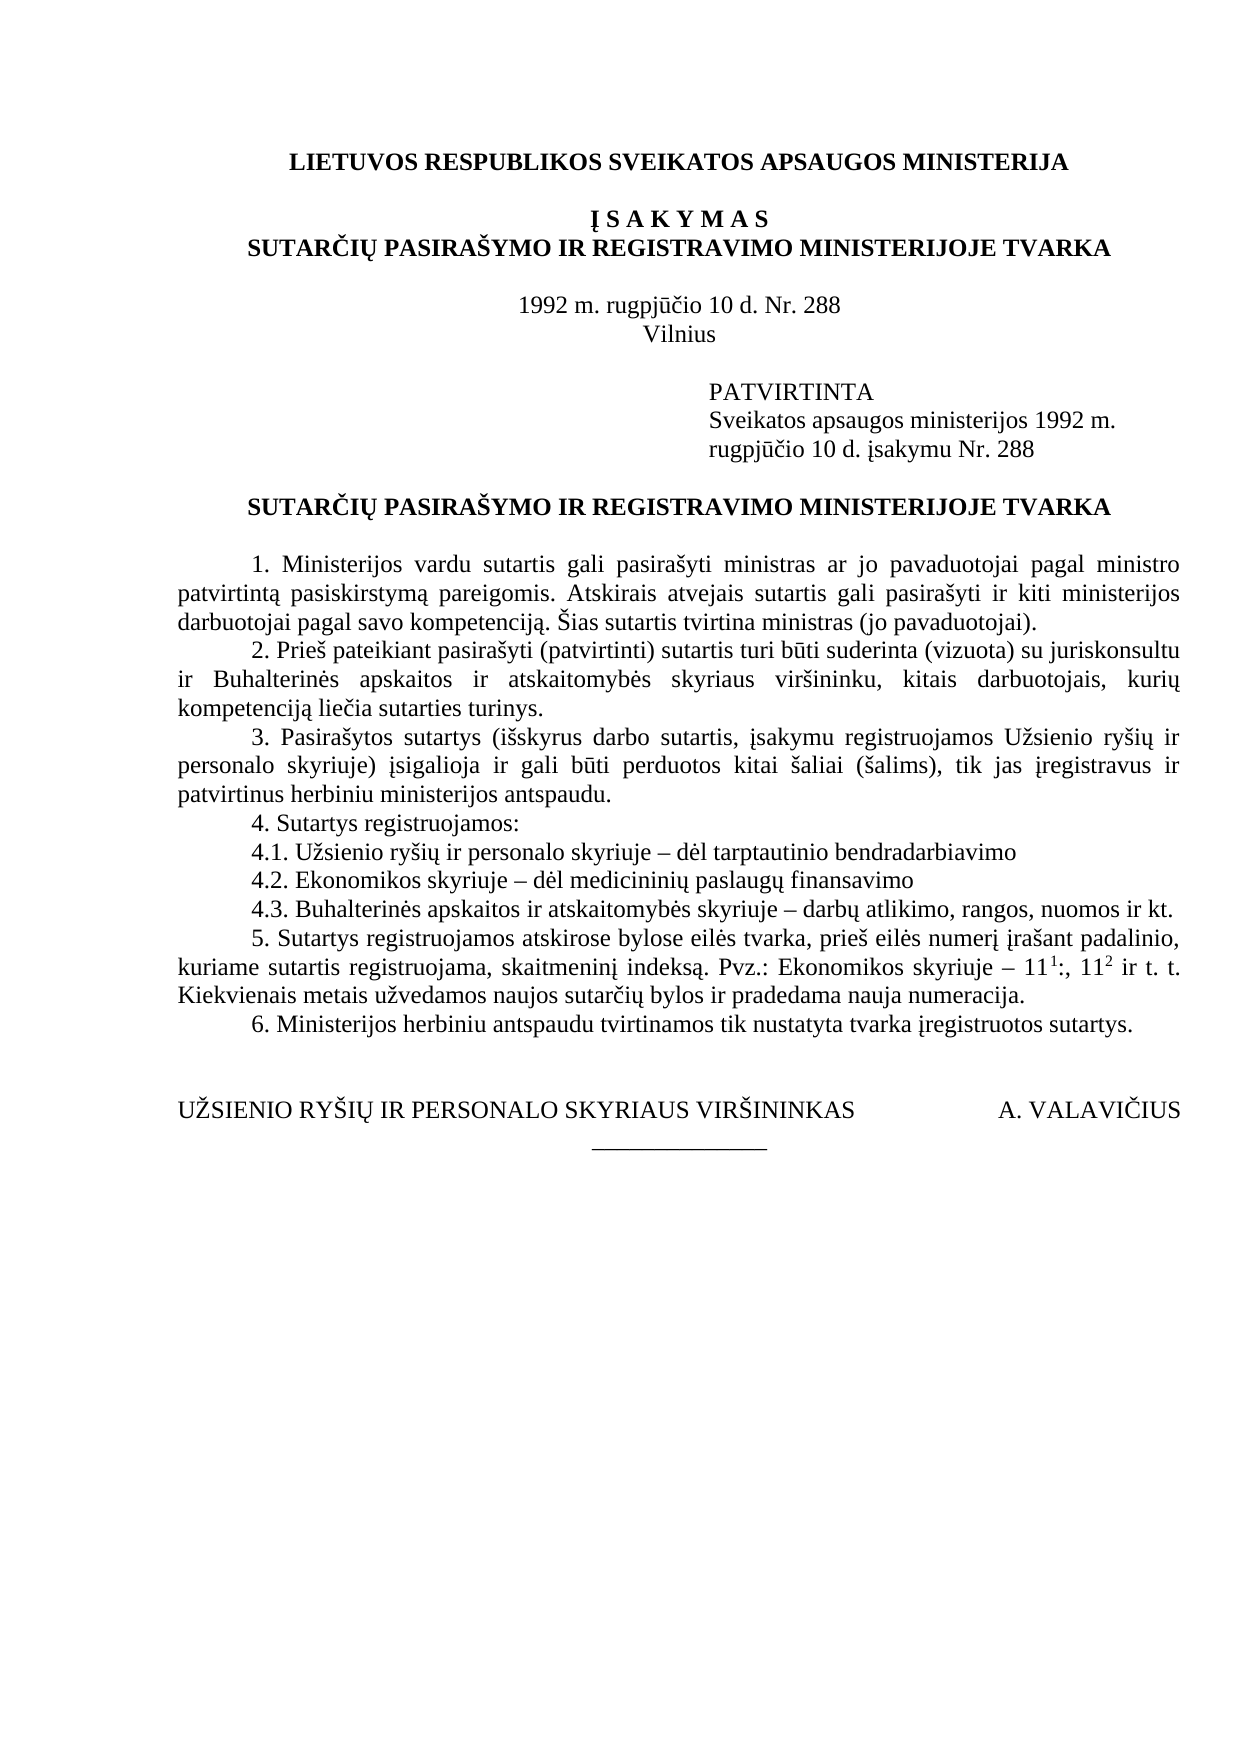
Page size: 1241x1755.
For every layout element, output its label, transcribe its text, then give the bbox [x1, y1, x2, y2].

text Vilnius [177, 319, 1181, 348]
text 1. Ministerijos vardu sutartis gali pasirašyti ministras ar jo pavaduotojai pagal ministro patvirtintą pasiskirstymą pareigomis. Atskirais atvejais sutartis gali pasirašyti ir kiti ministerijos darbuotojai pagal savo kompetenciją. Šias sutartis tvirtina ministras (jo pavaduotojai). [177, 549, 1181, 636]
text 1992 m. rugpjūčio 10 d. Nr. 288 [177, 291, 1181, 319]
text 6. Ministerijos herbiniu antspaudu tvirtinamos tik nustatyta tvarka įregistruotos sutartys. [177, 1009, 1181, 1038]
text rugpjūčio 10 d. įsakymu Nr. 288 [177, 434, 1181, 463]
text Sveikatos apsaugos ministerijos 1992 m. [177, 406, 1181, 434]
text Į S A K Y M A S [177, 204, 1181, 233]
text 3. Pasirašytos sutartys (išskyrus darbo sutartis, įsakymu registruojamos Užsienio ryšių ir personalo skyriuje) įsigalioja ir gali būti perduotos kitai šaliai (šalims), tik jas įregistravus ir patvirtinus herbiniu ministerijos antspaudu. [177, 722, 1181, 808]
text PATVIRTINTA [177, 377, 1181, 406]
text 4.2. Ekonomikos skyriuje – dėl medicininių paslaugų finansavimo [177, 866, 1181, 894]
text UŽSIENIO RYŠIŲ IR PERSONALO SKYRIAUS VIRŠININKAS A. VALAVIČIUS [177, 1096, 1181, 1124]
text SUTARČIŲ PASIRAŠYMO IR REGISTRAVIMO MINISTERIJOJE TVARKA [177, 233, 1181, 262]
text SUTARČIŲ PASIRAŠYMO IR REGISTRAVIMO MINISTERIJOJE TVARKA [177, 492, 1181, 521]
text 2. Prieš pateikiant pasirašyti (patvirtinti) sutartis turi būti suderinta (vizuota) su juriskonsultu ir Buhalterinės apskaitos ir atskaitomybės skyriaus viršininku, kitais darbuotojais, kurių kompetenciją liečia sutarties turinys. [177, 636, 1181, 722]
text 4.3. Buhalterinės apskaitos ir atskaitomybės skyriuje – darbų atlikimo, rangos, nuomos ir kt. [177, 894, 1181, 923]
text 5. Sutartys registruojamos atskirose bylose eilės tvarka, prieš eilės numerį įrašant padalinio, kuriame sutartis registruojama, skaitmeninį indeksą. Pvz.: Ekonomikos skyriuje – 111:, 112 ir t. t. Kiekvienais metais užvedamos naujos sutarčių bylos ir pradedama nauja numeracija. [177, 923, 1181, 1009]
text LIETUVOS RESPUBLIKOS SVEIKATOS APSAUGOS MINISTERIJA [177, 147, 1181, 176]
text 4. Sutartys registruojamos: [177, 808, 1181, 837]
text 4.1. Užsienio ryšių ir personalo skyriuje – dėl tarptautinio bendradarbiavimo [177, 837, 1181, 866]
text ______________ [177, 1124, 1181, 1153]
